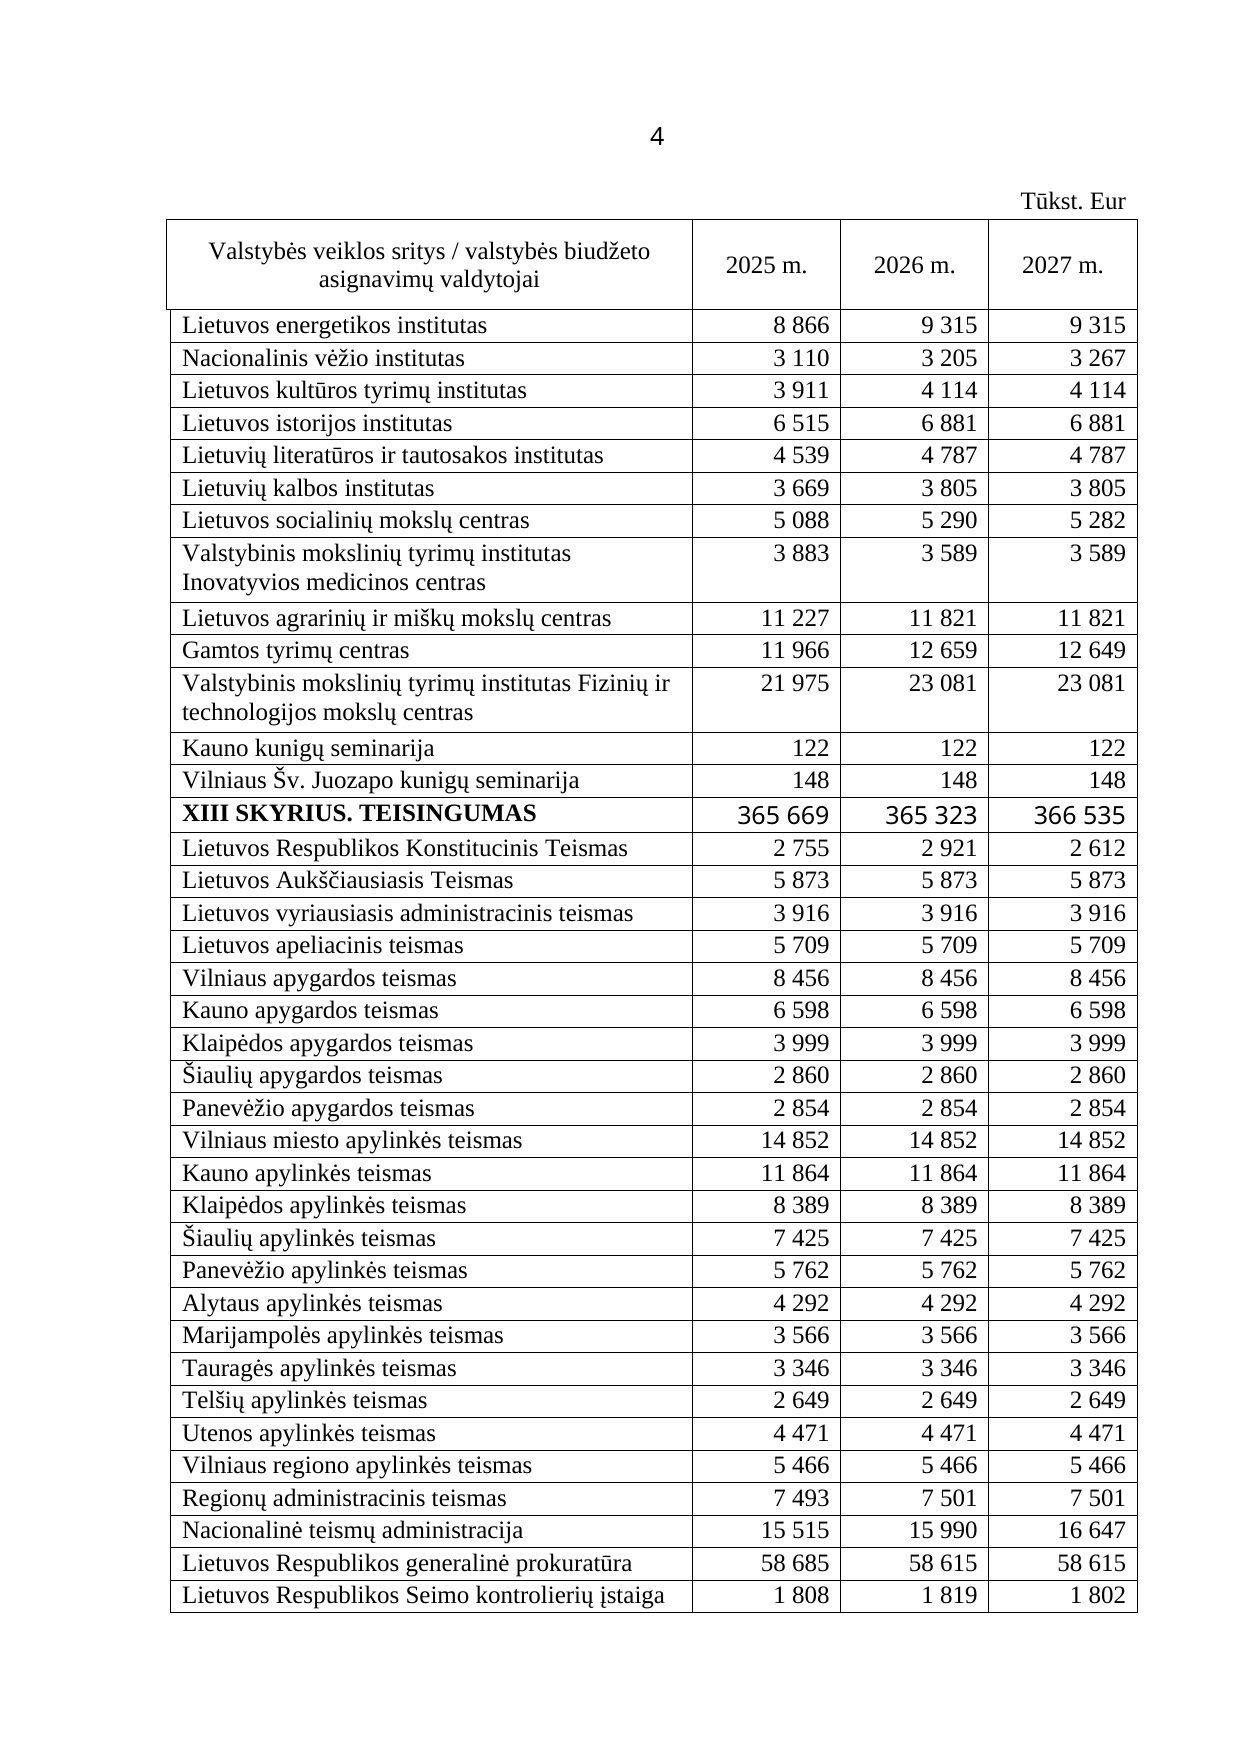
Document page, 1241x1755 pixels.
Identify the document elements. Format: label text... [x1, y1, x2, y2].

table_cell [166, 504, 170, 537]
table_cell Klaipėdos apylinkės teismas [171, 1191, 692, 1222]
table_cell 23 081 [989, 668, 1137, 732]
table_cell Vilniaus regiono apylinkės teismas [171, 1451, 692, 1482]
table_cell [166, 374, 170, 407]
table_cell 2 854 [841, 1093, 988, 1124]
table_cell [166, 310, 170, 342]
table_cell [166, 832, 170, 864]
table_cell 5 282 [989, 505, 1137, 537]
table_cell 15 990 [841, 1516, 988, 1547]
table_cell Tauragės apylinkės teismas [171, 1353, 692, 1384]
table_cell 11 821 [989, 603, 1137, 634]
table_cell 3 566 [693, 1321, 840, 1352]
table_cell 2027 m. [989, 220, 1137, 309]
table_cell 148 [693, 765, 840, 797]
table_cell 2 860 [989, 1061, 1137, 1092]
table_cell 4 292 [989, 1288, 1137, 1319]
table_cell [166, 1385, 170, 1417]
table_cell Šiaulių apylinkės teismas [171, 1223, 692, 1254]
table_cell 8 456 [841, 963, 988, 994]
table_cell [166, 930, 170, 962]
table_cell [166, 1222, 170, 1254]
table_cell 365 323 [841, 798, 988, 832]
table_cell 3 589 [989, 538, 1137, 602]
table_cell 6 881 [989, 408, 1137, 439]
table_cell [166, 1157, 170, 1189]
table_cell Lietuvos Respublikos Seimo kontrolierių įstaiga [171, 1581, 692, 1612]
table_cell Klaipėdos apygardos teismas [171, 1028, 692, 1059]
table_cell [166, 667, 170, 732]
table_cell 23 081 [841, 668, 988, 732]
table_cell 11 966 [693, 635, 840, 667]
table_cell [166, 602, 170, 634]
table_cell [166, 1580, 170, 1612]
table_cell [166, 732, 170, 764]
table_cell 3 110 [693, 343, 840, 374]
table_cell 11 821 [841, 603, 988, 634]
table_cell [166, 764, 170, 797]
table_cell 4 292 [841, 1288, 988, 1319]
table_cell 5 088 [693, 505, 840, 537]
table_cell Šiaulių apygardos teismas [171, 1061, 692, 1092]
table_cell [166, 797, 170, 832]
table_cell 3 916 [841, 898, 988, 929]
table_cell 3 346 [989, 1353, 1137, 1384]
table_cell 58 615 [841, 1548, 988, 1579]
table_cell Panevėžio apygardos teismas [171, 1093, 692, 1124]
table_cell 15 515 [693, 1516, 840, 1547]
table_cell 8 389 [989, 1191, 1137, 1222]
table_cell Lietuvos agrarinių ir miškų mokslų centras [171, 603, 692, 634]
table_cell Marijampolės apylinkės teismas [171, 1321, 692, 1352]
table_cell Nacionalinė teismų administracija [171, 1516, 692, 1547]
table_cell 3 566 [841, 1321, 988, 1352]
table_cell 3 999 [989, 1028, 1137, 1059]
table_cell 7 425 [989, 1223, 1137, 1254]
table_cell Valstybinis mokslinių tyrimų institutas Inovatyvios medicinos centras [171, 538, 692, 602]
table_cell 3 883 [693, 538, 840, 602]
table_cell 3 346 [841, 1353, 988, 1384]
table_cell 8 866 [693, 310, 840, 342]
table_cell [166, 865, 170, 897]
table_cell 4 787 [841, 440, 988, 472]
table_cell 11 864 [989, 1158, 1137, 1189]
table_cell 122 [989, 733, 1137, 764]
table_cell Valstybinis mokslinių tyrimų institutas Fizinių ir technologijos mokslų centras [171, 668, 692, 732]
table_cell 2 860 [693, 1061, 840, 1092]
table_cell 8 389 [841, 1191, 988, 1222]
table_cell 3 999 [841, 1028, 988, 1059]
table_cell 122 [841, 733, 988, 764]
table_cell 2 921 [841, 833, 988, 864]
table_cell 7 425 [841, 1223, 988, 1254]
table_cell 4 471 [693, 1418, 840, 1449]
table_cell 5 873 [989, 866, 1137, 897]
table_cell 5 709 [989, 931, 1137, 962]
table_cell [166, 1092, 170, 1124]
table_cell 2 854 [693, 1093, 840, 1124]
table_cell 14 852 [693, 1126, 840, 1157]
table_cell 8 456 [989, 963, 1137, 994]
table_cell 8 389 [693, 1191, 840, 1222]
table_cell 11 864 [693, 1158, 840, 1189]
table_cell 5 466 [841, 1451, 988, 1482]
table_cell 6 515 [693, 408, 840, 439]
table_cell 3 999 [693, 1028, 840, 1059]
table_cell 3 916 [989, 898, 1137, 929]
table_cell 5 466 [989, 1451, 1137, 1482]
table_cell 1 808 [693, 1581, 840, 1612]
table_cell 4 114 [989, 375, 1137, 407]
table_cell 3 805 [841, 473, 988, 504]
table_cell Lietuvos kultūros tyrimų institutas [171, 375, 692, 407]
table_cell [166, 1287, 170, 1319]
table_header [841, 186, 989, 219]
table_cell Lietuvos energetikos institutas [171, 310, 692, 342]
table_cell Alytaus apylinkės teismas [171, 1288, 692, 1319]
table_cell 14 852 [841, 1126, 988, 1157]
table_cell [166, 407, 170, 439]
table_cell [166, 342, 170, 374]
table_cell [166, 1320, 170, 1352]
table_cell 2 649 [989, 1386, 1137, 1417]
table_cell 21 975 [693, 668, 840, 732]
table_cell Panevėžio apylinkės teismas [171, 1256, 692, 1287]
table_cell Telšių apylinkės teismas [171, 1386, 692, 1417]
table_cell 8 456 [693, 963, 840, 994]
table_cell 14 852 [989, 1126, 1137, 1157]
table_cell 2 860 [841, 1061, 988, 1092]
table_cell [166, 1352, 170, 1384]
table_cell 148 [841, 765, 988, 797]
table_cell [166, 1255, 170, 1287]
table_cell 5 290 [841, 505, 988, 537]
table_cell 6 598 [693, 996, 840, 1027]
table_cell 4 114 [841, 375, 988, 407]
table_cell 1 802 [989, 1581, 1137, 1612]
table_cell Regionų administracinis teismas [171, 1483, 692, 1514]
table_cell XIII SKYRIUS. TEISINGUMAS [171, 798, 692, 832]
table_cell 5 873 [841, 866, 988, 897]
table_cell 366 535 [989, 798, 1137, 832]
table_cell [166, 897, 170, 929]
table_cell [166, 439, 170, 472]
table_cell 2025 m. [693, 220, 840, 309]
table_cell Lietuvių literatūros ir tautosakos institutas [171, 440, 692, 472]
table_cell 16 647 [989, 1516, 1137, 1547]
table_header [693, 186, 841, 219]
table_cell 122 [693, 733, 840, 764]
table_cell Lietuvos istorijos institutas [171, 408, 692, 439]
table_cell [166, 1547, 170, 1579]
table_cell 2 649 [841, 1386, 988, 1417]
table_cell Nacionalinis vėžio institutas [171, 343, 692, 374]
table_cell [166, 1417, 170, 1449]
table_cell Lietuvos Aukščiausiasis Teismas [171, 866, 692, 897]
table_cell Utenos apylinkės teismas [171, 1418, 692, 1449]
table_cell [166, 634, 170, 667]
table_cell Vilniaus apygardos teismas [171, 963, 692, 994]
table_cell 4 292 [693, 1288, 840, 1319]
table_cell Lietuvos socialinių mokslų centras [171, 505, 692, 537]
table_cell [166, 1027, 170, 1059]
table_cell 4 471 [989, 1418, 1137, 1449]
table_cell [166, 1482, 170, 1514]
table_cell Lietuvos apeliacinis teismas [171, 931, 692, 962]
table_cell 6 598 [841, 996, 988, 1027]
table_cell 12 649 [989, 635, 1137, 667]
table_cell 148 [989, 765, 1137, 797]
table_cell 3 566 [989, 1321, 1137, 1352]
table_cell 2026 m. [841, 220, 988, 309]
table_cell 5 709 [841, 931, 988, 962]
table_cell [166, 472, 170, 504]
table_cell 11 227 [693, 603, 840, 634]
table_cell 3 205 [841, 343, 988, 374]
table_cell [166, 962, 170, 994]
table_cell Kauno apygardos teismas [171, 996, 692, 1027]
table_cell Gamtos tyrimų centras [171, 635, 692, 667]
table_cell 12 659 [841, 635, 988, 667]
table_cell [166, 1125, 170, 1157]
table_header [166, 186, 692, 219]
table_cell Kauno kunigų seminarija [171, 733, 692, 764]
table_cell [166, 1060, 170, 1092]
table_cell 5 466 [693, 1451, 840, 1482]
table_cell 3 669 [693, 473, 840, 504]
table_header Tūkst. Eur [989, 186, 1137, 219]
table_cell Lietuvių kalbos institutas [171, 473, 692, 504]
table_cell 5 762 [693, 1256, 840, 1287]
table_cell Lietuvos Respublikos Konstitucinis Teismas [171, 833, 692, 864]
table_cell 58 615 [989, 1548, 1137, 1579]
table_cell Lietuvos vyriausiasis administracinis teismas [171, 898, 692, 929]
table_cell 6 598 [989, 996, 1137, 1027]
table_cell 7 501 [841, 1483, 988, 1514]
table_cell Vilniaus miesto apylinkės teismas [171, 1126, 692, 1157]
table_cell 3 911 [693, 375, 840, 407]
table_cell 2 854 [989, 1093, 1137, 1124]
table_cell 3 267 [989, 343, 1137, 374]
table_cell 3 916 [693, 898, 840, 929]
table_cell 3 805 [989, 473, 1137, 504]
table_cell 5 762 [989, 1256, 1137, 1287]
table_cell [166, 1190, 170, 1222]
table_cell 11 864 [841, 1158, 988, 1189]
table_cell 5 709 [693, 931, 840, 962]
table_cell 9 315 [989, 310, 1137, 342]
table_cell 7 493 [693, 1483, 840, 1514]
table_cell Lietuvos Respublikos generalinė prokuratūra [171, 1548, 692, 1579]
table_cell 4 539 [693, 440, 840, 472]
table_cell 2 612 [989, 833, 1137, 864]
table_cell Vilniaus Šv. Juozapo kunigų seminarija [171, 765, 692, 797]
table_cell 5 873 [693, 866, 840, 897]
table_cell 3 346 [693, 1353, 840, 1384]
table_cell 58 685 [693, 1548, 840, 1579]
table_cell Valstybės veiklos sritys / valstybės biudžeto asignavimų valdytojai [167, 220, 692, 309]
table_cell 2 755 [693, 833, 840, 864]
table_cell [166, 995, 170, 1027]
table_cell 6 881 [841, 408, 988, 439]
table_cell 7 501 [989, 1483, 1137, 1514]
table_cell 365 669 [693, 798, 840, 832]
table_cell 9 315 [841, 310, 988, 342]
table_cell 1 819 [841, 1581, 988, 1612]
table_cell 5 762 [841, 1256, 988, 1287]
table_cell [166, 1450, 170, 1482]
table_cell [166, 537, 170, 602]
table_cell 7 425 [693, 1223, 840, 1254]
table_cell 3 589 [841, 538, 988, 602]
table_cell Kauno apylinkės teismas [171, 1158, 692, 1189]
table_cell 4 471 [841, 1418, 988, 1449]
table_cell [166, 1515, 170, 1547]
table_cell 2 649 [693, 1386, 840, 1417]
table_cell 4 787 [989, 440, 1137, 472]
